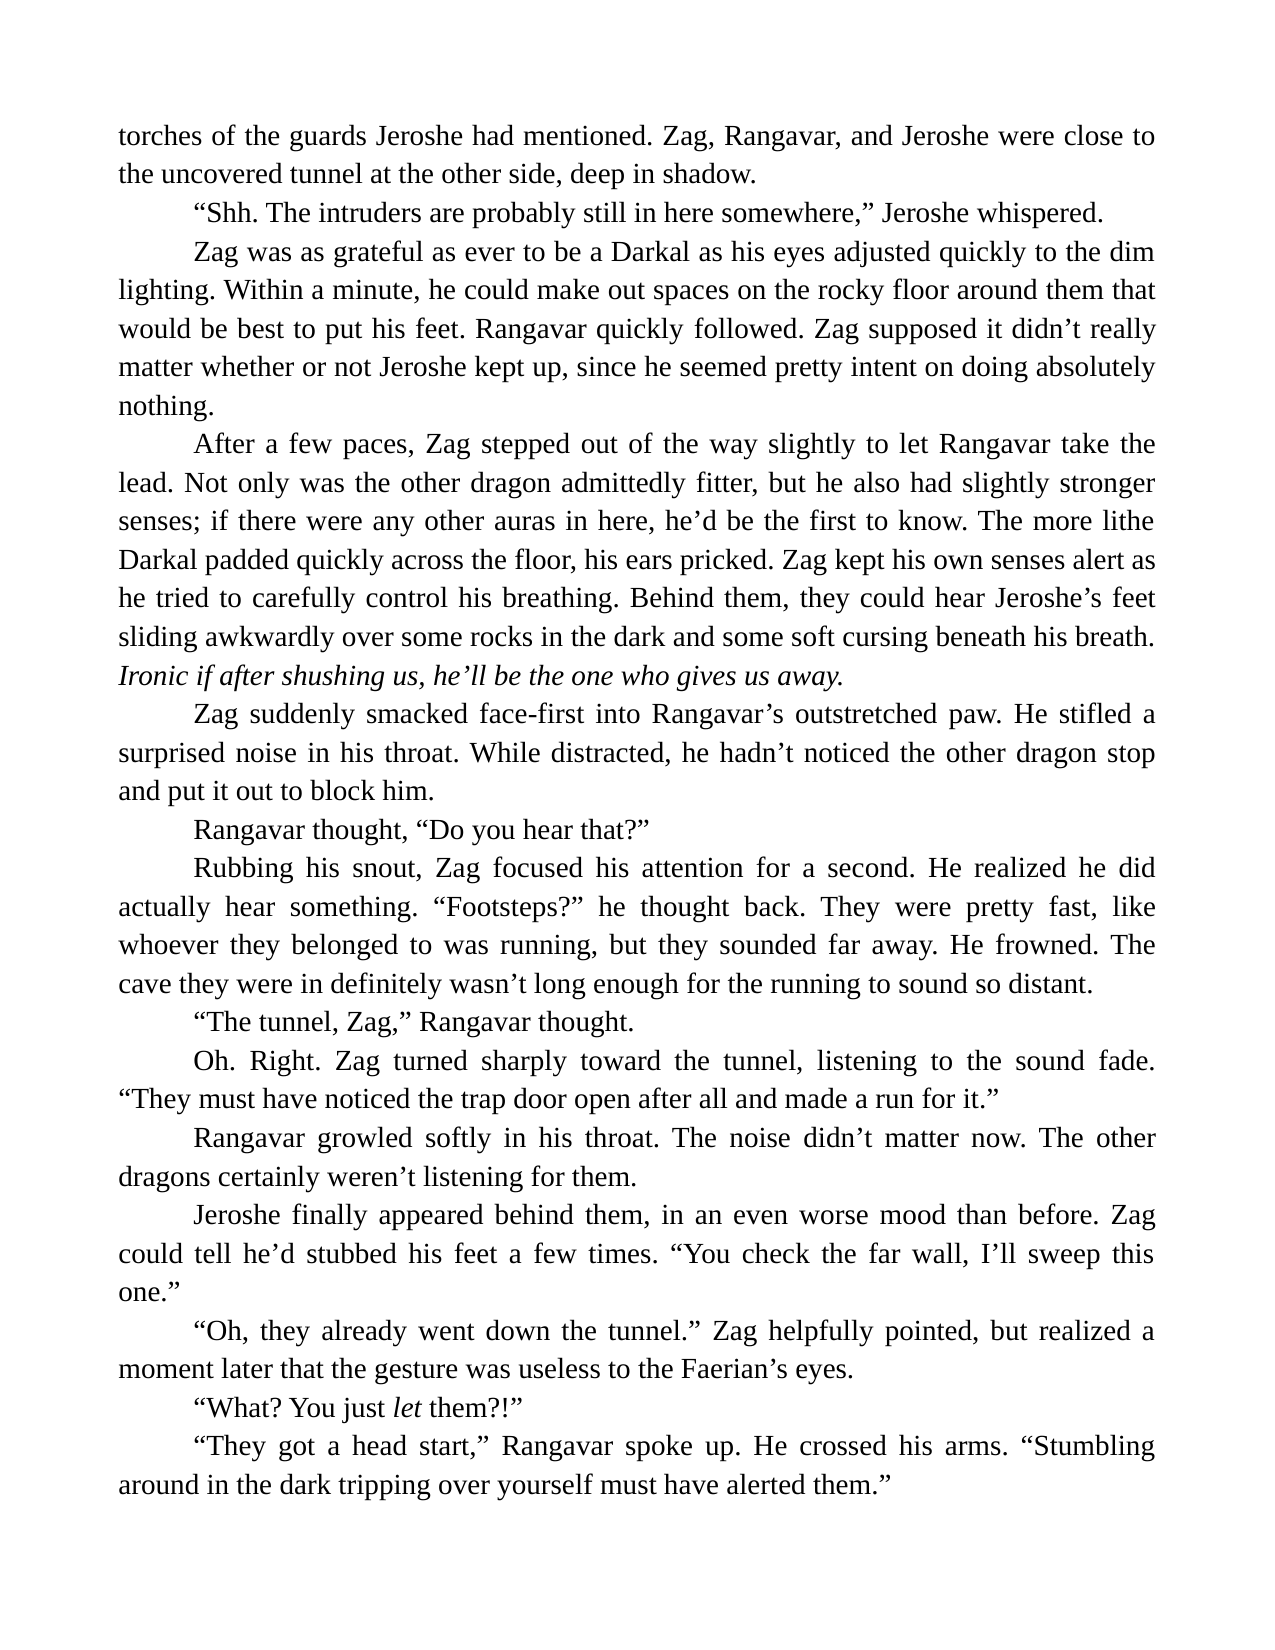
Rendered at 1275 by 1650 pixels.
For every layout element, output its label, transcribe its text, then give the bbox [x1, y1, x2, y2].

text Zag suddenly smacked face-first into Rangavar’s outstretched paw. He stifled a surprised noise in his throat. While distracted, he hadn’t noticed the other dragon stop and put it out to block him. [118, 696, 1157, 807]
text torches of the guards Jeroshe had mentioned. Zag, Rangavar, and Jeroshe were close to the uncovered tunnel at the other side, deep in shadow. [118, 118, 1157, 190]
text “Oh, they already went down the tunnel.” Zag helpfully pointed, but realized a moment later that the gesture was useless to the Faerian’s eyes. [118, 1313, 1157, 1385]
text “They got a head start,” Rangavar spoke up. He crossed his arms. “Stumbling around in the dark tripping over yourself must have alerted them.” [118, 1428, 1157, 1501]
text “Shh. The intruders are probably still in here somewhere,” Jeroshe whispered. [118, 195, 1157, 229]
text Rangavar thought, “Do you hear that?” [118, 812, 1157, 845]
text After a few paces, Zag stepped out of the way slightly to let Rangavar take the lead. Not only was the other dragon admittedly fitter, but he also had slightly stronger senses; if there were any other auras in here, he’d be the first to know. The more lithe Darkal padded quickly across the floor, his ears pricked. Zag kept his own senses alert as he tried to carefully control his breathing. Behind them, they could hear Jeroshe’s feet sliding awkwardly over some rocks in the dark and some soft cursing beneath his breath. Ironic if after shushing us, he’ll be the one who gives us away. [118, 426, 1157, 691]
text Jeroshe finally appeared behind them, in an even worse mood than before. Zag could tell he’d stubbed his feet a few times. “You check the far wall, I’ll sweep this one.” [118, 1197, 1157, 1308]
text Zag was as grateful as ever to be a Darkal as his eyes adjusted quickly to the dim lighting. Within a minute, he could make out spaces on the rocky floor around them that would be best to put his feet. Rangavar quickly followed. Zag supposed it didn’t really matter whether or not Jeroshe kept up, since he seemed pretty intent on doing absolutely nothing. [118, 234, 1157, 421]
text Rangavar growled softly in his throat. The noise didn’t matter now. The other dragons certainly weren’t listening for them. [118, 1120, 1157, 1192]
text “The tunnel, Zag,” Rangavar thought. [118, 1004, 1157, 1038]
text Oh. Right. Zag turned sharply toward the tunnel, listening to the sound fade. “They must have noticed the trap door open after all and made a run for it.” [118, 1043, 1157, 1115]
text “What? You just let them?!” [118, 1390, 1157, 1423]
text Rubbing his snout, Zag focused his attention for a second. He realized he did actually hear something. “Footsteps?” he thought back. They were pretty fast, like whoever they belonged to was running, but they sounded far away. He frowned. The cave they were in definitely wasn’t long enough for the running to sound so distant. [118, 850, 1157, 999]
